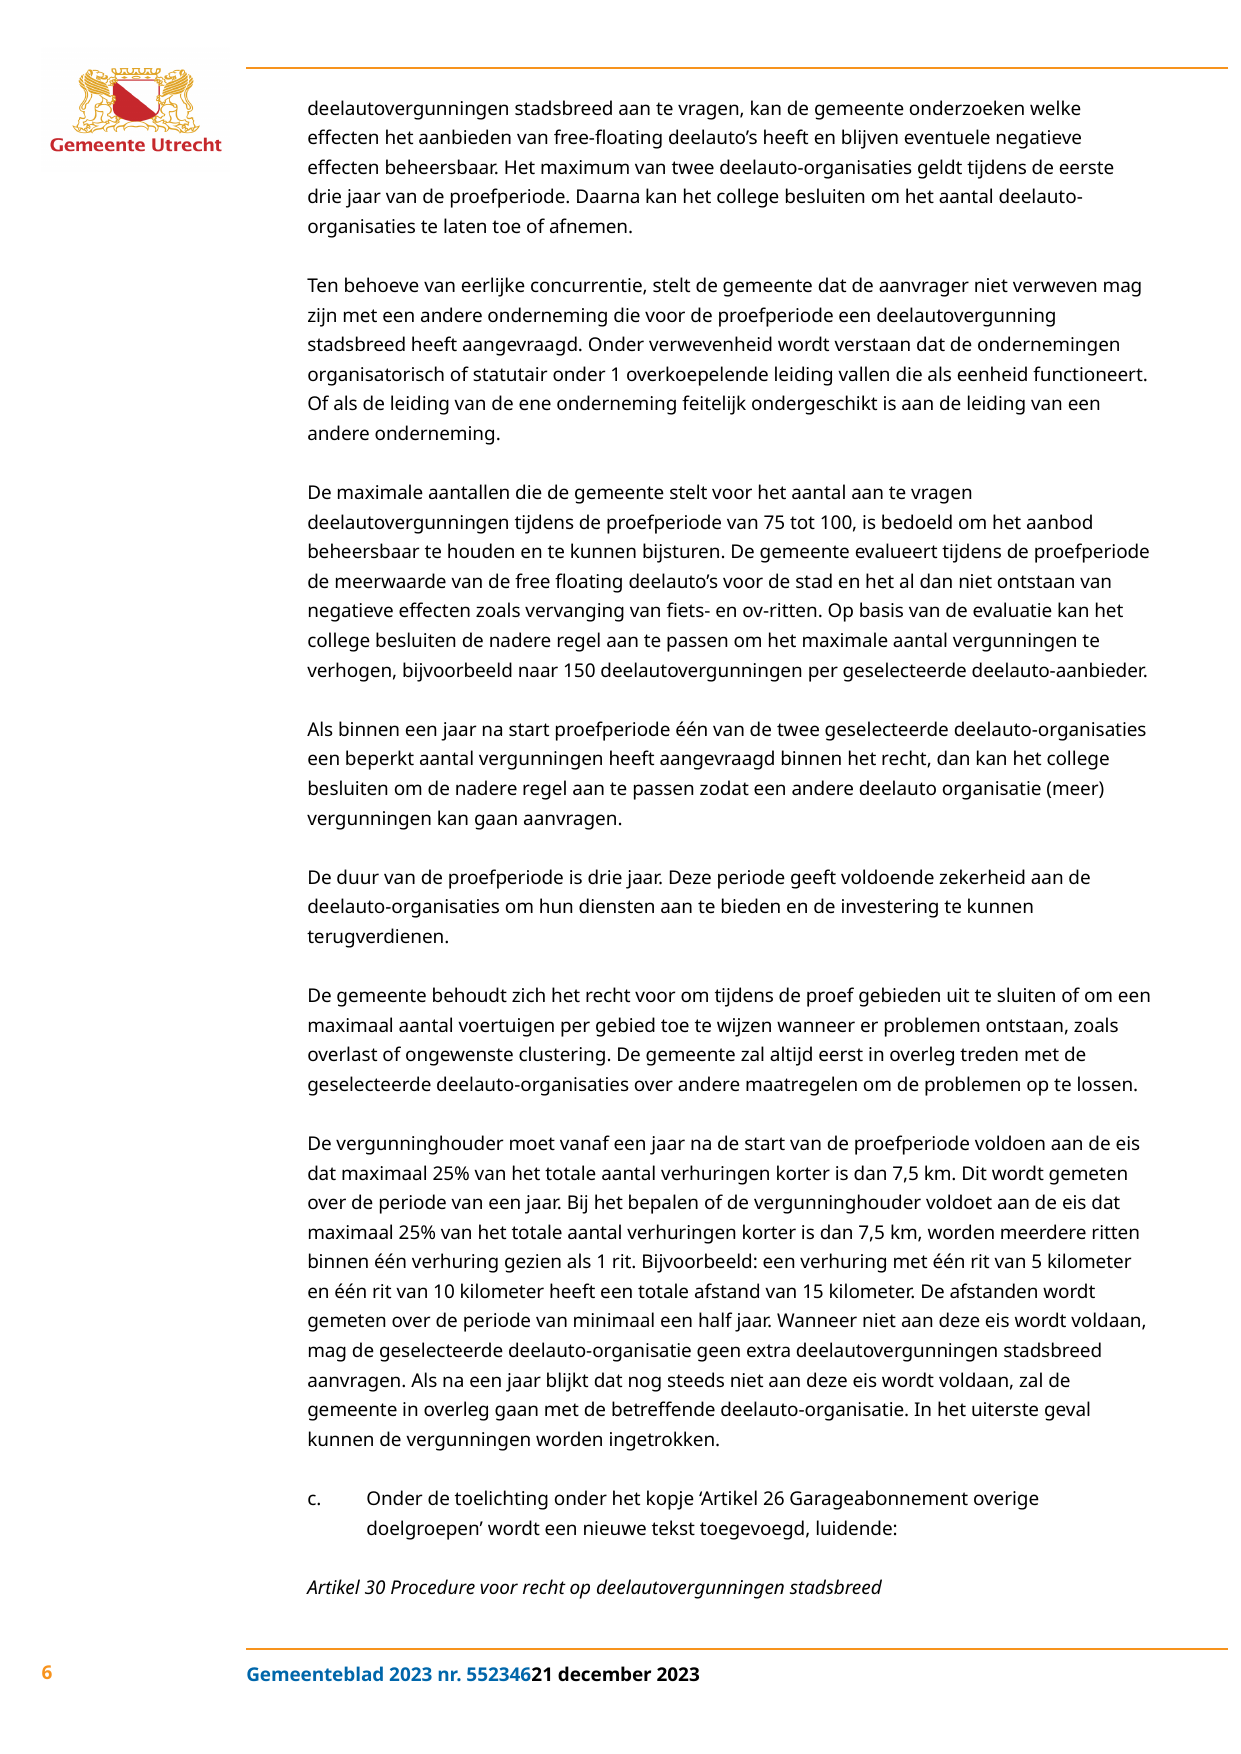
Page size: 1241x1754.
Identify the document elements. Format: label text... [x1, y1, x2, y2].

list Artikel 30 Procedure voor recht op deelautovergunningen stadsbreed [248, 1574, 1152, 1600]
list De maximale aantallen die de gemeente stelt voor het aantal aan te vragen deelautovergunningen tijdens de proefperiode van 75 tot 100, is bedoeld om het aanbod beheersbaar te houden en te kunnen bijsturen. De gemeente evalueert tijdens de proefperiode de meerwaarde van de free floating deelauto’s voor de stad en het al dan niet ontstaan van negatieve effecten zoals vervanging van fiets- en ov-ritten. Op basis van de evaluatie kan het college besluiten de nadere regel aan te passen om het maximale aantal vergunningen te verhogen, bijvoorbeeld naar 150 deelautovergunningen per geselecteerde deelauto-aanbieder. [248, 479, 1152, 683]
list Als binnen een jaar na start proefperiode één van de twee geselecteerde deelauto-organisaties een beperkt aantal vergunningen heeft aangevraagd binnen het recht, dan kan het college besluiten om de nadere regel aan te passen zodat een andere deelauto organisatie (meer) vergunningen kan gaan aanvragen. [248, 716, 1152, 831]
list De gemeente behoudt zich het recht voor om tijdens de proef gebieden uit te sluiten of om een maximaal aantal voertuigen per gebied toe te wijzen wanneer er problemen ontstaan, zoals overlast of ongewenste clustering. De gemeente zal altijd eerst in overleg treden met de geselecteerde deelauto-organisaties over andere maatregelen om de problemen op te lossen. [248, 982, 1152, 1097]
list Onder de toelichting onder het kopje ‘Artikel 26 Garageabonnement overige doelgroepen’ wordt een nieuwe tekst toegevoegd, luidende: [307, 1485, 1152, 1541]
list De vergunninghouder moet vanaf een jaar na de start van de proefperiode voldoen aan de eis dat maximaal 25% van het totale aantal verhuringen korter is dan 7,5 km. Dit wordt gemeten over de periode van een jaar. Bij het bepalen of de vergunninghouder voldoet aan de eis dat maximaal 25% van het totale aantal verhuringen korter is dan 7,5 km, worden meerdere ritten binnen één verhuring gezien als 1 rit. Bijvoorbeeld: een verhuring met één rit van 5 kilometer en één rit van 10 kilometer heeft een totale afstand van 15 kilometer. De afstanden wordt gemeten over de periode van minimaal een half jaar. Wanneer niet aan deze eis wordt voldaan, mag de geselecteerde deelauto-organisatie geen extra deelautovergunningen stadsbreed aanvragen. Als na een jaar blijkt dat nog steeds niet aan deze eis wordt voldaan, zal de gemeente in overleg gaan met de betreffende deelauto-organisatie. In het uiterste geval kunnen de vergunningen worden ingetrokken. [248, 1130, 1152, 1452]
list De duur van de proefperiode is drie jaar. Deze periode geeft voldoende zekerheid aan de deelauto-organisaties om hun diensten aan te bieden en de investering te kunnen terugverdienen. [248, 864, 1152, 949]
list deelautovergunningen stadsbreed aan te vragen, kan de gemeente onderzoeken welke effecten het aanbieden van free-floating deelauto’s heeft en blijven eventuele negatieve effecten beheersbaar. Het maximum van twee deelauto-organisaties geldt tijdens de eerste drie jaar van de proefperiode. Daarna kan het college besluiten om het aantal deelauto-organisaties te laten toe of afnemen. [248, 95, 1152, 239]
list Ten behoeve van eerlijke concurrentie, stelt de gemeente dat de aanvrager niet verweven mag zijn met een andere onderneming die voor de proefperiode een deelautovergunning stadsbreed heeft aangevraagd. Onder verwevenheid wordt verstaan dat de ondernemingen organisatorisch of statutair onder 1 overkoepelende leiding vallen die als eenheid functioneert. Of als de leiding van de ene onderneming feitelijk ondergeschikt is aan de leiding van een andere onderneming. [248, 272, 1152, 446]
picture [41, 47, 231, 172]
